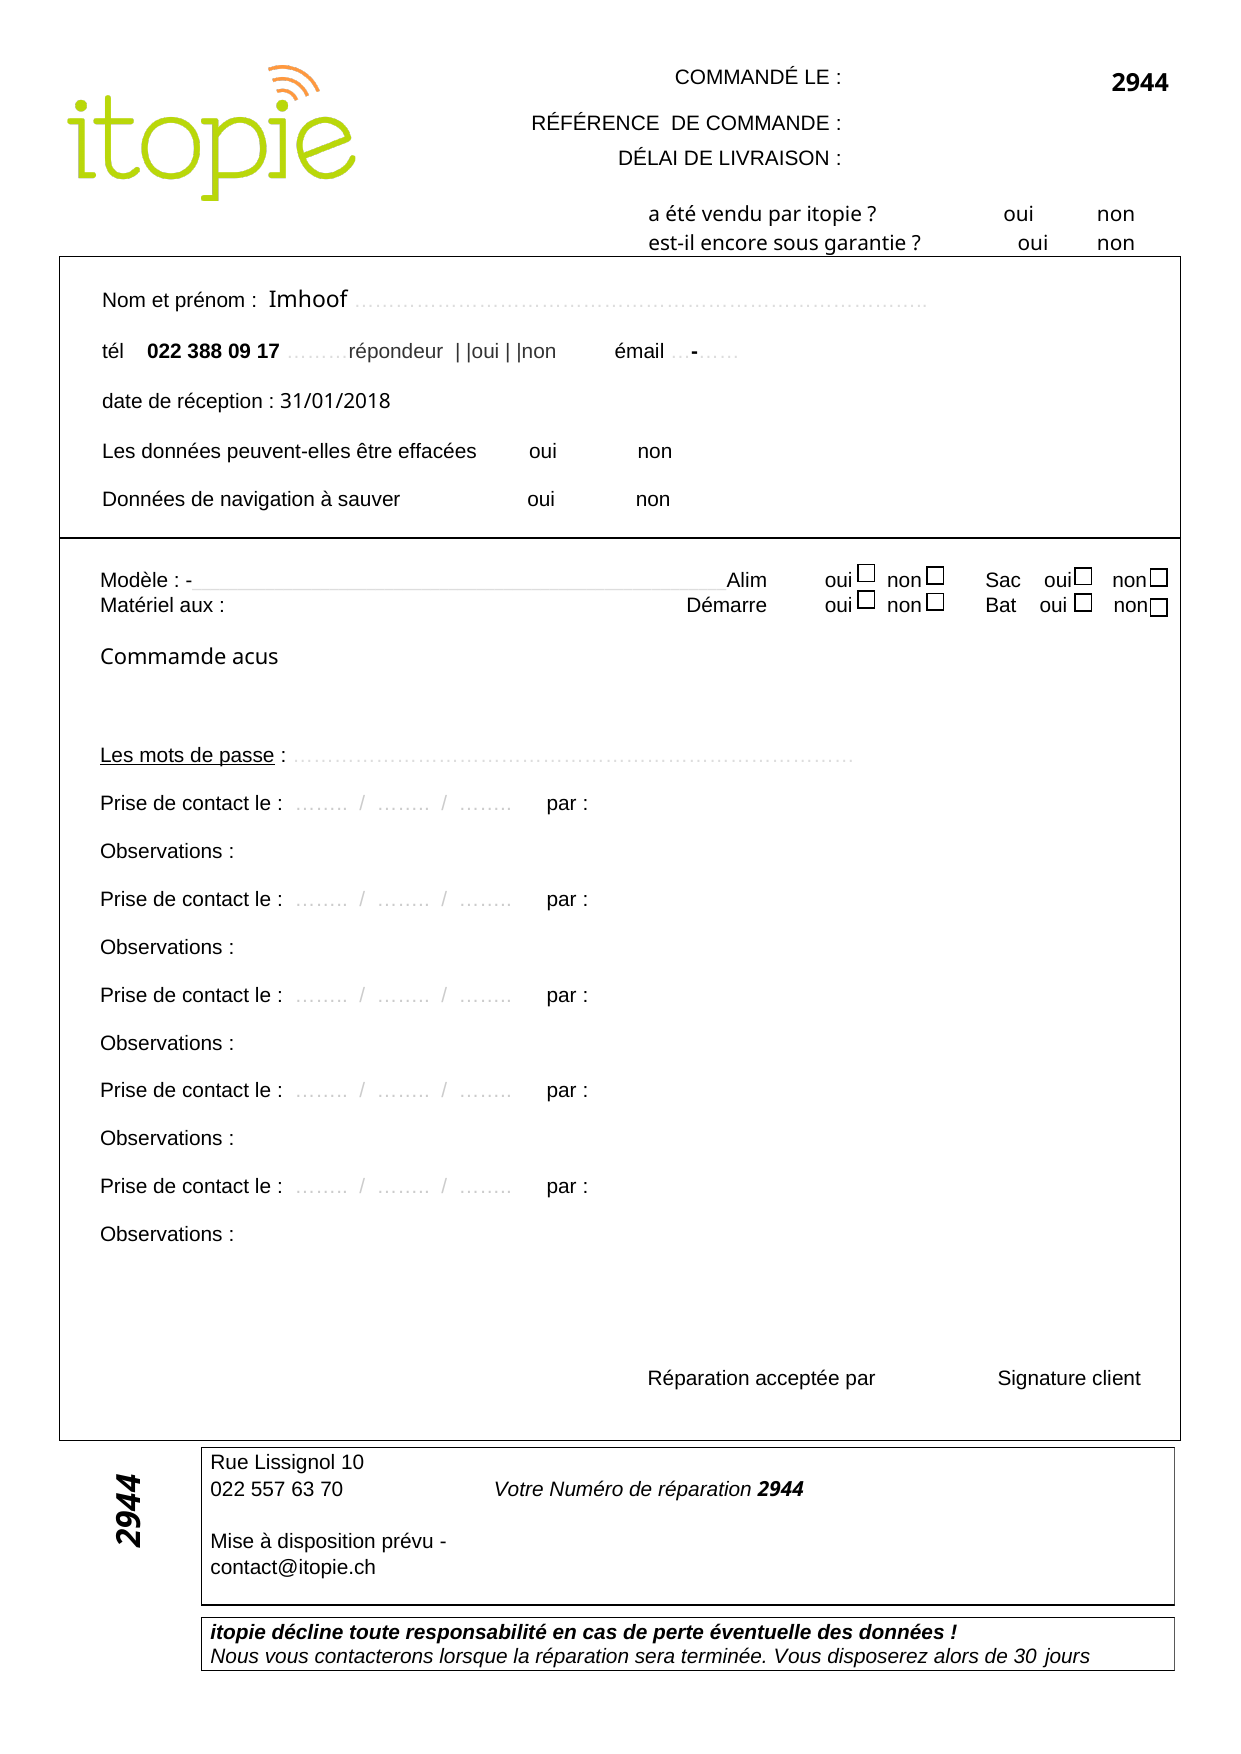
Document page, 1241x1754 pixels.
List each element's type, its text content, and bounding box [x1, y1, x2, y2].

text Prise de contact le : …….. / …….. / …….. par : [60, 883, 1180, 911]
table_cell [847, 140, 1180, 175]
text Observations : [60, 931, 1180, 958]
text Observations : [60, 836, 1180, 863]
text Observations : [60, 1219, 1180, 1246]
text Prise de contact le : …….. / …….. / …….. par : [60, 788, 1180, 815]
text Modèle : - Alim oui non Sac oui non [879, 562, 925, 590]
text Nom et prénom : Imhoof ……………………………………………………………………….. [60, 280, 1180, 314]
picture [67, 65, 356, 201]
text Modèle : - Alim oui non Sac oui non [948, 562, 1180, 590]
table_header COMMANDÉ LE : [490, 59, 847, 104]
text date de réception : 31/01/2018 [60, 383, 1180, 415]
table_header 2944 [847, 59, 1180, 104]
text Réparation acceptée par Signature client [60, 1363, 1180, 1390]
text Les données peuvent-elles être effacées oui non [60, 436, 1180, 463]
text a été vendu par itopie ? oui non [59, 199, 1181, 228]
table_cell RÉFÉRENCE DE COMMANDE : [490, 105, 847, 140]
text Matériel aux : Démarre oui non Bat oui non [60, 590, 1180, 617]
text Modèle : - Alim oui non Sac oui non [60, 562, 856, 590]
text Prise de contact le : …….. / …….. / …….. par : [60, 1171, 1180, 1198]
text est-il encore sous garantie ? oui non [59, 228, 1181, 256]
text Prise de contact le : …….. / …….. / …….. par : [60, 979, 1180, 1006]
table_cell itopie décline toute responsabilité en cas de perte éventuelle des données ! Nous vous contacterons lorsque la réparation sera terminée. Vous disposerez alors de 30 jours [195, 1611, 1180, 1677]
text tél 022 388 09 17 ………répondeur | |oui | |non émail …-…… [60, 335, 1180, 362]
text Les mots de passe : ……………………………………………………………………… [60, 740, 1180, 767]
text Prise de contact le : …….. / …….. / …….. par : [60, 1075, 1180, 1102]
text Commamde acus [60, 638, 1180, 671]
table_header Rue Lissignol 10 022 557 63 70 Votre Numéro de réparation 2944 Mise à disposition prévu - contact@itopie.ch [195, 1441, 1180, 1611]
text Données de navigation à sauver oui non [60, 484, 1180, 511]
table_cell DÉLAI DE LIVRAISON : [490, 140, 847, 175]
text Observations : [60, 1123, 1180, 1150]
text Observations : [60, 1027, 1180, 1054]
table_cell [847, 105, 1180, 140]
table_header 2944 [59, 1441, 195, 1677]
